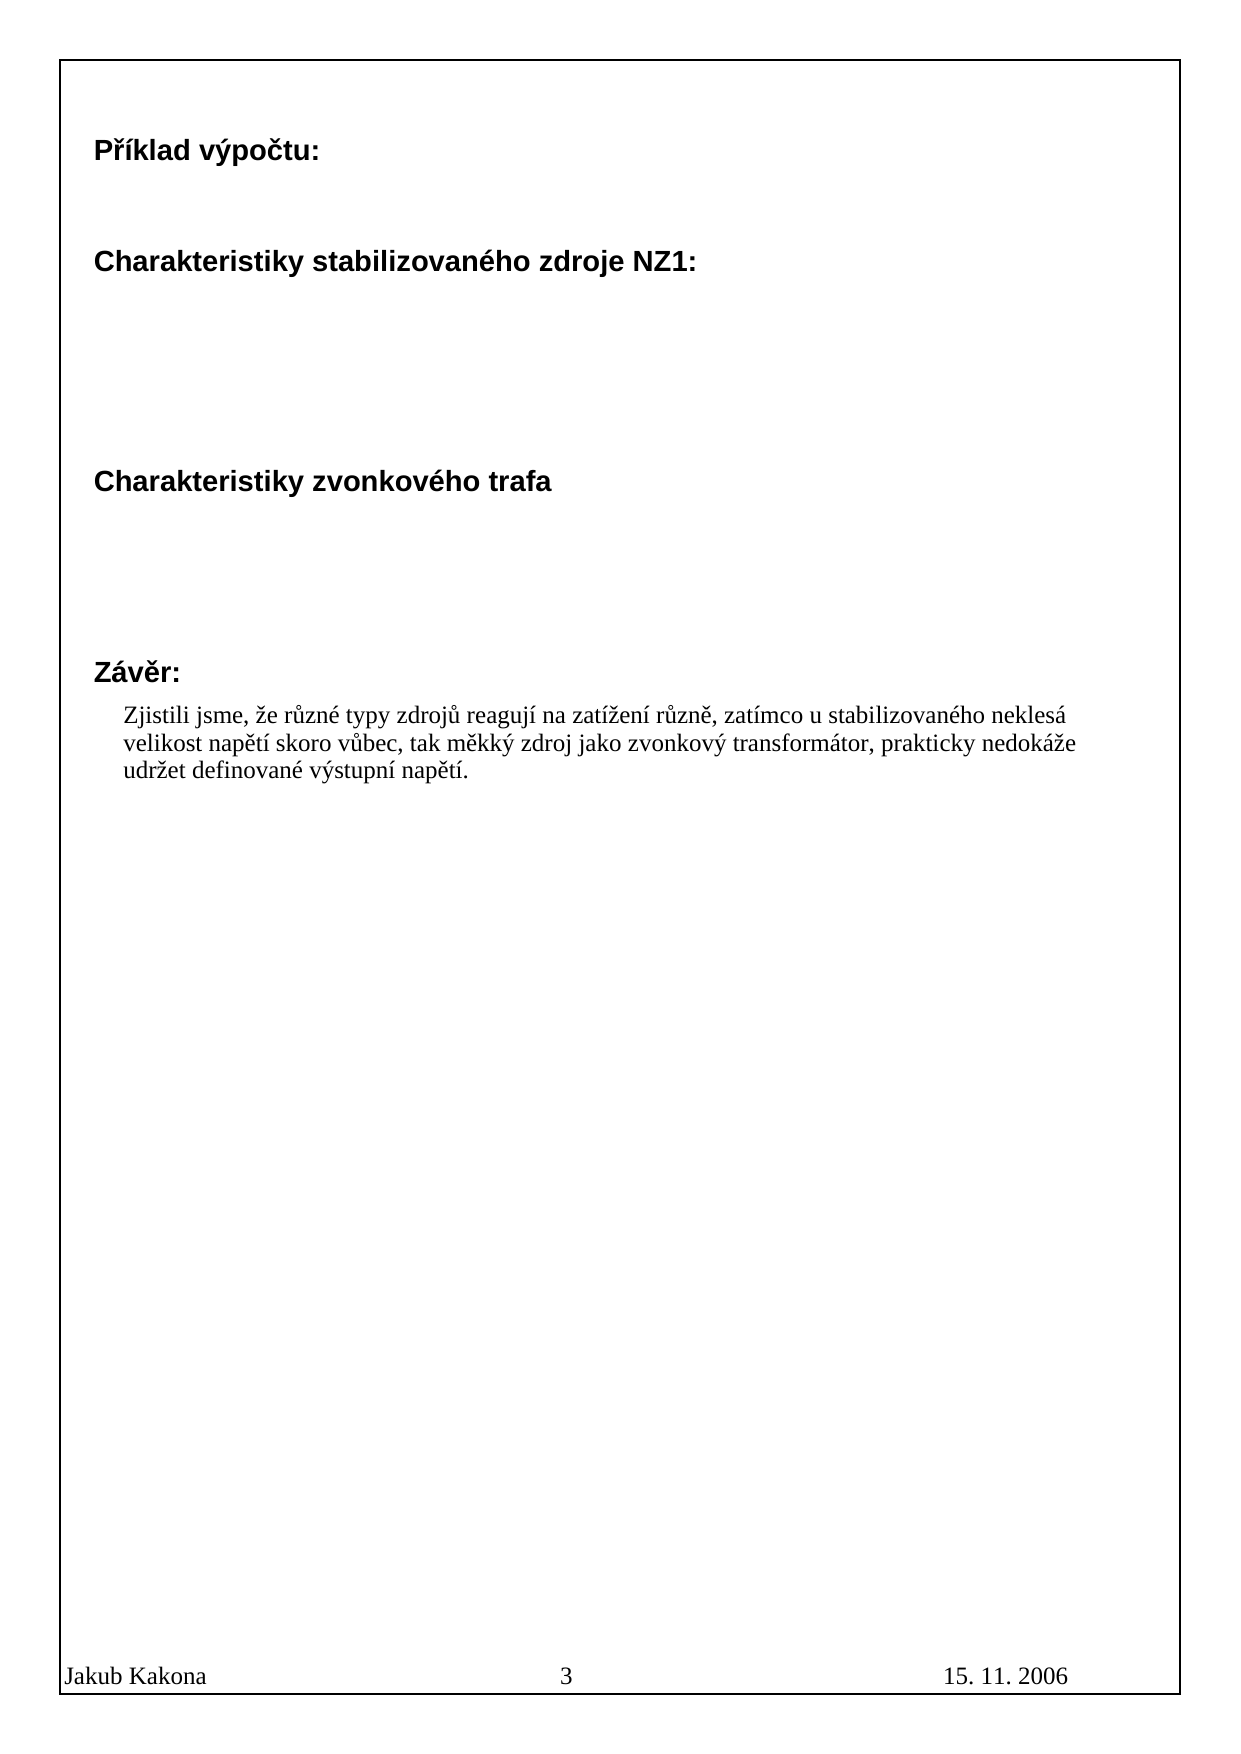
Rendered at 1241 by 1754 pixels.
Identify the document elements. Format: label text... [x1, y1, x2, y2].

subtitle Závěr: [93, 656, 1176, 688]
subtitle Příklad výpočtu: [93, 134, 1176, 167]
text Zjistili jsme, že různé typy zdrojů reagují na zatížení různě, zatímco u stabilizovaného neklesá velikost napětí skoro vůbec, tak měkký zdroj jako zvonkový transformátor, prakticky nedokáže udržet definované výstupní napětí. [123, 701, 1117, 784]
subtitle Charakteristiky zvonkového trafa [93, 465, 1176, 498]
subtitle Charakteristiky stabilizovaného zdroje NZ1: [93, 244, 1176, 277]
